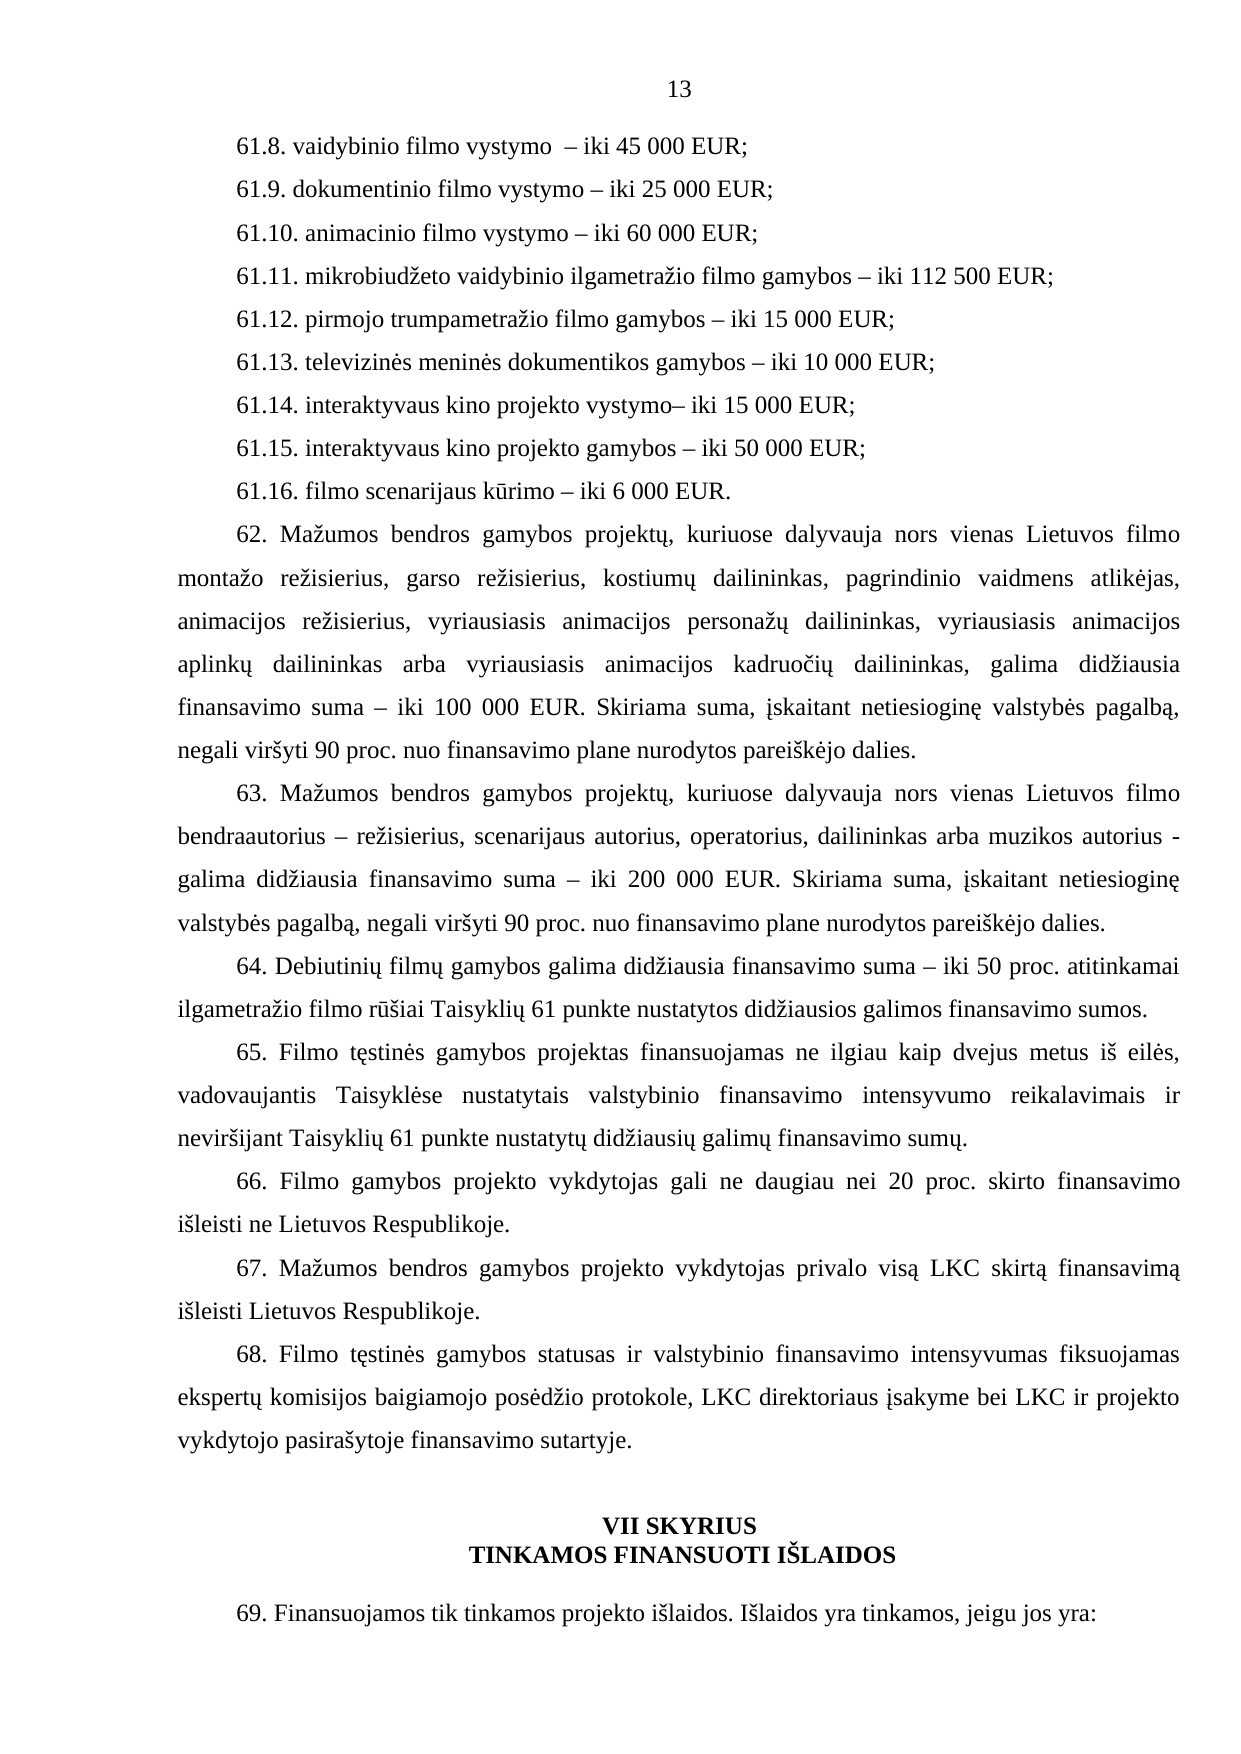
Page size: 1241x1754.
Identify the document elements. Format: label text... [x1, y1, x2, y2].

text 64. Debiutinių filmų gamybos galima didžiausia finansavimo suma – iki 50 proc. atitinkamai ilgametražio filmo rūšiai Taisyklių 61 punkte nustatytos didžiausios galimos finansavimo sumos. [177, 951, 1181, 1023]
text 65. Filmo tęstinės gamybos projektas finansuojamas ne ilgiau kaip dvejus metus iš eilės, vadovaujantis Taisyklėse nustatytais valstybinio finansavimo intensyvumo reikalavimais ir neviršijant Taisyklių 61 punkte nustatytų didžiausių galimų finansavimo sumų. [177, 1037, 1181, 1152]
text 61.15. interaktyvaus kino projekto gamybos – iki 50 000 EUR; [177, 433, 1181, 462]
text 61.11. mikrobiudžeto vaidybinio ilgametražio filmo gamybos – iki 112 500 EUR; [177, 261, 1181, 289]
text 61.10. animacinio filmo vystymo – iki 60 000 EUR; [177, 218, 1181, 246]
text 69. Finansuojamos tik tinkamos projekto išlaidos. Išlaidos yra tinkamos, jeigu jos yra: [177, 1598, 1181, 1626]
text 66. Filmo gamybos projekto vykdytojas gali ne daugiau nei 20 proc. skirto finansavimo išleisti ne Lietuvos Respublikoje. [177, 1166, 1181, 1238]
text 61.16. filmo scenarijaus kūrimo – iki 6 000 EUR. [177, 476, 1181, 505]
text 61.14. interaktyvaus kino projekto vystymo– iki 15 000 EUR; [177, 390, 1181, 419]
text 61.9. dokumentinio filmo vystymo – iki 25 000 EUR; [177, 174, 1181, 203]
text 63. Mažumos bendros gamybos projektų, kuriuose dalyvauja nors vienas Lietuvos filmo bendraautorius – režisierius, scenarijaus autorius, operatorius, dailininkas arba muzikos autorius - galima didžiausia finansavimo suma – iki 200 000 EUR. Skiriama suma, įskaitant netiesioginę valstybės pagalbą, negali viršyti 90 proc. nuo finansavimo plane nurodytos pareiškėjo dalies. [177, 778, 1181, 936]
text TINKAMOS FINANSUOTI IŠLAIDOS [177, 1540, 1181, 1569]
text 61.13. televizinės meninės dokumentikos gamybos – iki 10 000 EUR; [177, 347, 1181, 376]
text 61.12. pirmojo trumpametražio filmo gamybos – iki 15 000 EUR; [177, 304, 1181, 333]
text 68. Filmo tęstinės gamybos statusas ir valstybinio finansavimo intensyvumas fiksuojamas ekspertų komisijos baigiamojo posėdžio protokole, LKC direktoriaus įsakyme bei LKC ir projekto vykdytojo pasirašytoje finansavimo sutartyje. [177, 1339, 1181, 1454]
text 62. Mažumos bendros gamybos projektų, kuriuose dalyvauja nors vienas Lietuvos filmo montažo režisierius, garso režisierius, kostiumų dailininkas, pagrindinio vaidmens atlikėjas, animacijos režisierius, vyriausiasis animacijos personažų dailininkas, vyriausiasis animacijos aplinkų dailininkas arba vyriausiasis animacijos kadruočių dailininkas, galima didžiausia finansavimo suma – iki 100 000 EUR. Skiriama suma, įskaitant netiesioginę valstybės pagalbą, negali viršyti 90 proc. nuo finansavimo plane nurodytos pareiškėjo dalies. [177, 519, 1181, 764]
text 67. Mažumos bendros gamybos projekto vykdytojas privalo visą LKC skirtą finansavimą išleisti Lietuvos Respublikoje. [177, 1253, 1181, 1324]
text 61.8. vaidybinio filmo vystymo – iki 45 000 EUR; [177, 131, 1181, 160]
text VII SKYRIUS [177, 1511, 1181, 1540]
